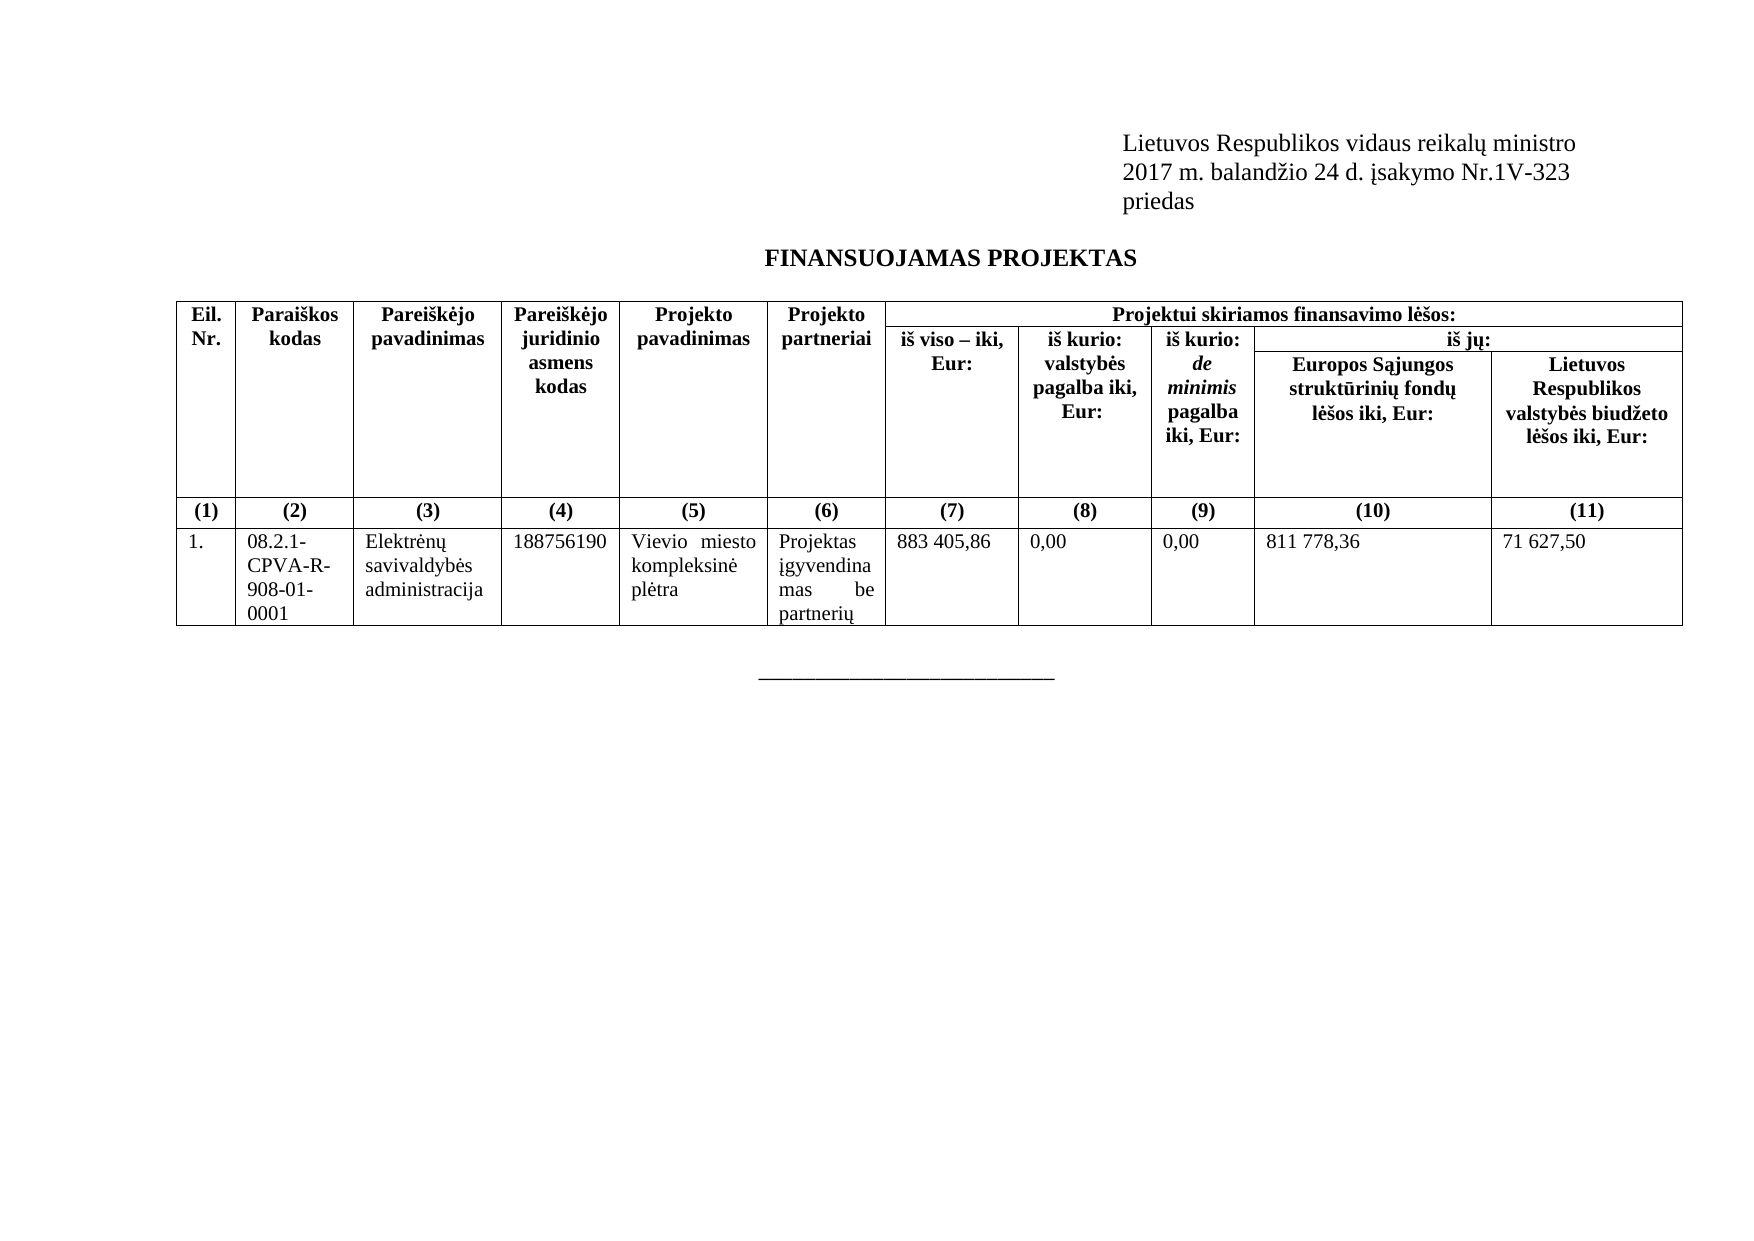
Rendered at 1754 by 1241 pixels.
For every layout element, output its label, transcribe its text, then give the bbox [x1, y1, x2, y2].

table_header Projekto pavadinimas [620, 302, 767, 497]
table_cell (1) [177, 498, 235, 528]
table_cell 811 778,36 [1255, 529, 1491, 625]
table_cell iš viso – iki, Eur: [886, 327, 1018, 497]
table_cell 0,00 [1152, 529, 1254, 625]
text 2017 m. balandžio 24 d. įsakymo Nr.1V-323 [1122, 157, 1636, 186]
text Lietuvos Respublikos vidaus reikalų ministro [1122, 128, 1636, 157]
text FINANSUOJAMAS PROJEKTAS [177, 243, 1636, 272]
table_cell 188756190 [502, 529, 619, 625]
table_cell (8) [1019, 498, 1151, 528]
table_cell 883 405,86 [886, 529, 1018, 625]
table_cell iš jų: [1255, 327, 1682, 351]
table_header Paraiškos kodas [236, 302, 353, 497]
text priedas [1122, 186, 1636, 215]
table_cell iš kurio: valstybės pagalba iki, Eur: [1019, 327, 1151, 497]
table_cell iš kurio: de minimis pagalba iki, Eur: [1152, 327, 1254, 497]
table_cell 1. [177, 529, 235, 625]
table_cell (10) [1255, 498, 1491, 528]
table_cell Elektrėnų savivaldybės administracija [354, 529, 501, 625]
table_cell 71 627,50 [1492, 529, 1682, 625]
table_cell (5) [620, 498, 767, 528]
table_header Projekto partneriai [768, 302, 885, 497]
table_cell (2) [236, 498, 353, 528]
table_cell (6) [768, 498, 885, 528]
table_cell (4) [502, 498, 619, 528]
text __________________________ [177, 655, 1636, 683]
table_header Projektui skiriamos finansavimo lėšos: [886, 302, 1682, 326]
table_cell (11) [1492, 498, 1682, 528]
table_cell Vievio miesto kompleksinė plėtra [620, 529, 767, 625]
table_cell Europos Sąjungos struktūrinių fondų lėšos iki, Eur: [1255, 352, 1491, 497]
table_cell (3) [354, 498, 501, 528]
table_cell (7) [886, 498, 1018, 528]
table_cell Lietuvos Respublikos valstybės biudžeto lėšos iki, Eur: [1492, 352, 1682, 497]
table_cell Projektas įgyvendinamas be partnerių [768, 529, 885, 625]
table_header Pareiškėjo juridinio asmens kodas [502, 302, 619, 497]
table_cell (9) [1152, 498, 1254, 528]
table_cell 08.2.1-CPVA-R-908-01-0001 [236, 529, 353, 625]
table_header Eil. Nr. [177, 302, 235, 497]
table_header Pareiškėjo pavadinimas [354, 302, 501, 497]
table_cell 0,00 [1019, 529, 1151, 625]
